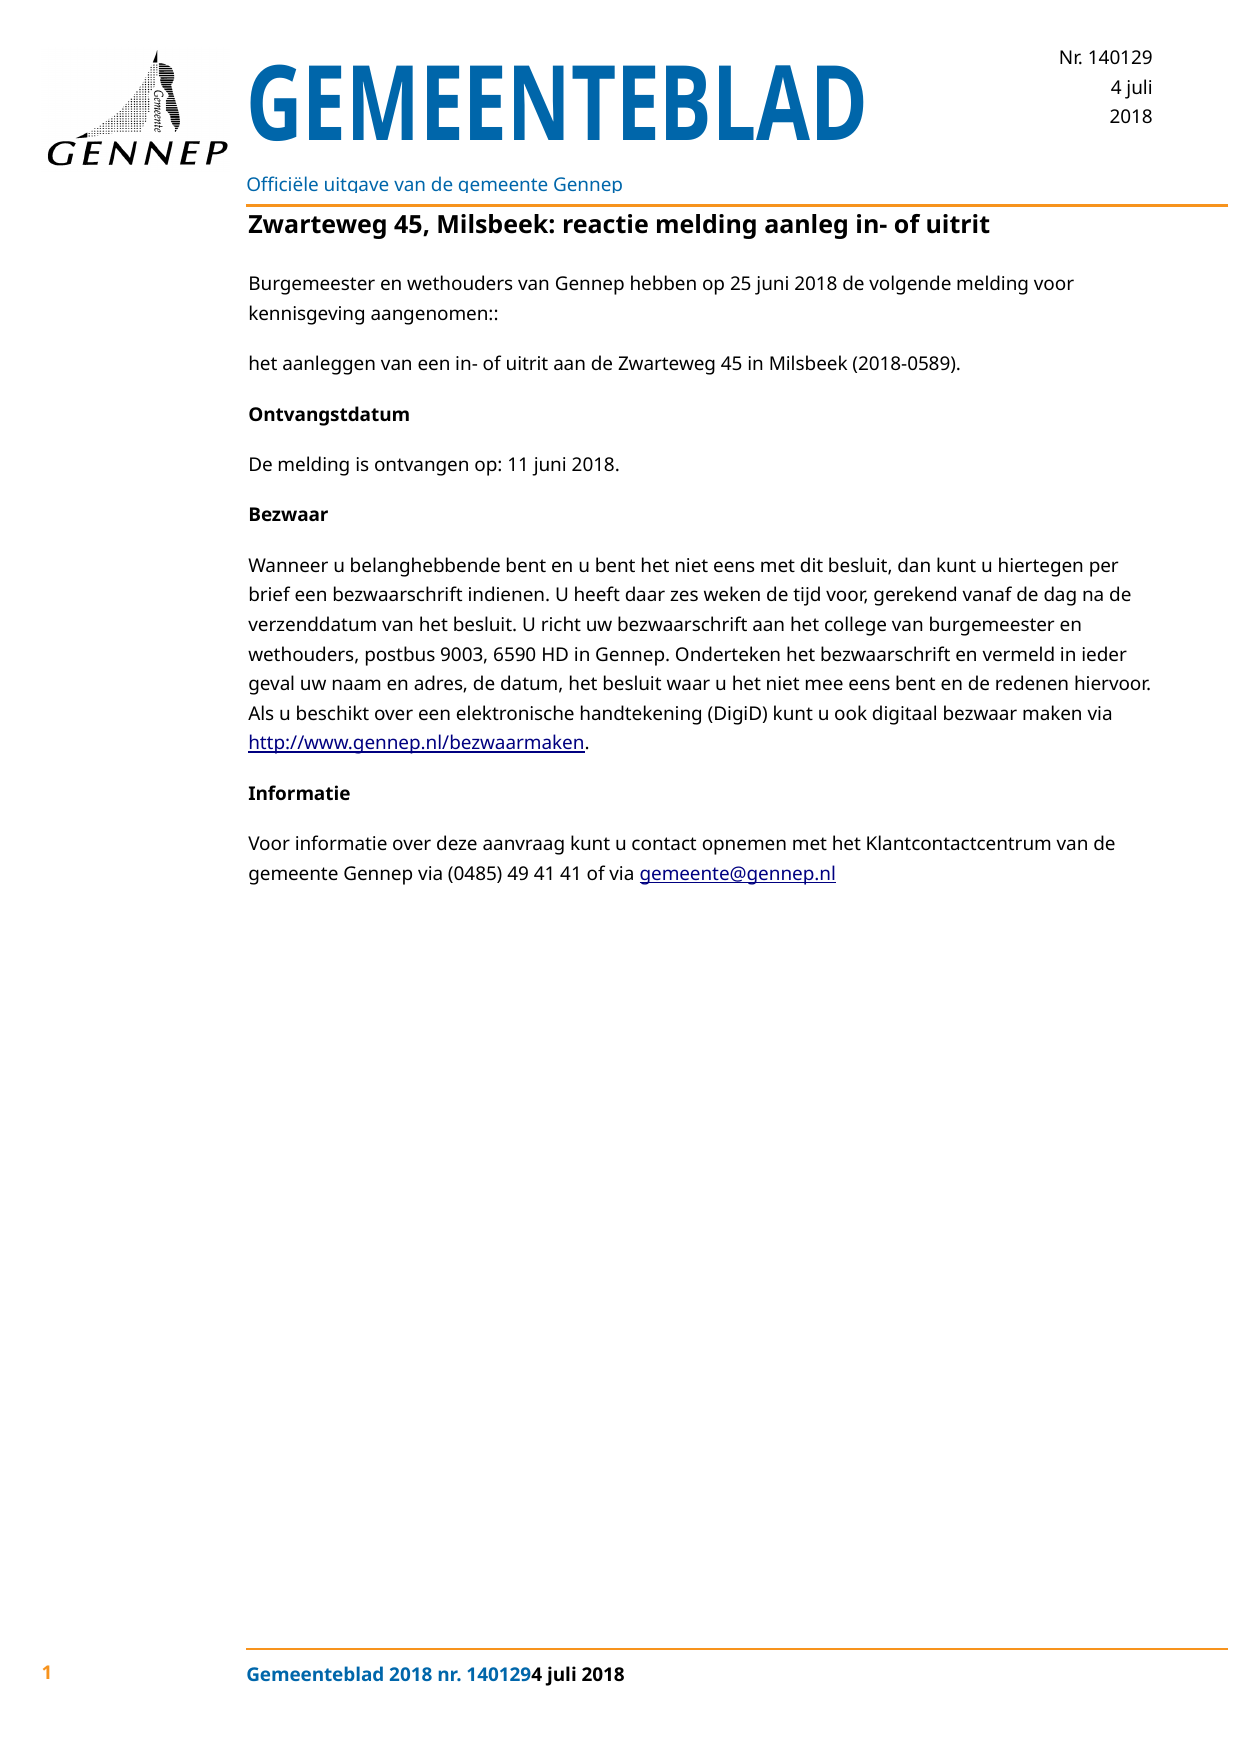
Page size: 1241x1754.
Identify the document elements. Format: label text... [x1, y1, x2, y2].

text Voor informatie over deze aanvraag kunt u contact opnemen met het Klantcontactcentrum van de gemeente Gennep via (0485) 49 41 41 of via gemeente@gennep.nl [248, 830, 1152, 886]
text Informatie [248, 780, 1152, 806]
text Wanneer u belanghebbende bent en u bent het niet eens met dit besluit, dan kunt u hiertegen per brief een bezwaarschrift indienen. U heeft daar zes weken de tijd voor, gerekend vanaf de dag na de verzenddatum van het besluit. U richt uw bezwaarschrift aan het college van burgemeester en wethouders, postbus 9003, 6590 HD in Gennep. Onderteken het bezwaarschrift en vermeld in ieder geval uw naam en adres, de datum, het besluit waar u het niet mee eens bent en de redenen hiervoor. Als u beschikt over een elektronische handtekening (DigiD) kunt u ook digitaal bezwaar maken via http://www.gennep.nl/bezwaarmaken. [248, 552, 1152, 755]
text Burgemeester en wethouders van Gennep hebben op 25 juni 2018 de volgende melding voor kennisgeving aangenomen:: [248, 270, 1152, 326]
text Bezwaar [248, 502, 1152, 527]
text Ontvangstdatum [248, 401, 1152, 426]
text De melding is ontvangen op: 11 juni 2018. [248, 451, 1152, 477]
text het aanleggen van een in- of uitrit aan de Zwarteweg 45 in Milsbeek (2018-0589). [248, 350, 1152, 376]
picture [41, 47, 231, 172]
text Zwarteweg 45, Milsbeek: reactie melding aanleg in- of uitrit [248, 207, 1152, 241]
